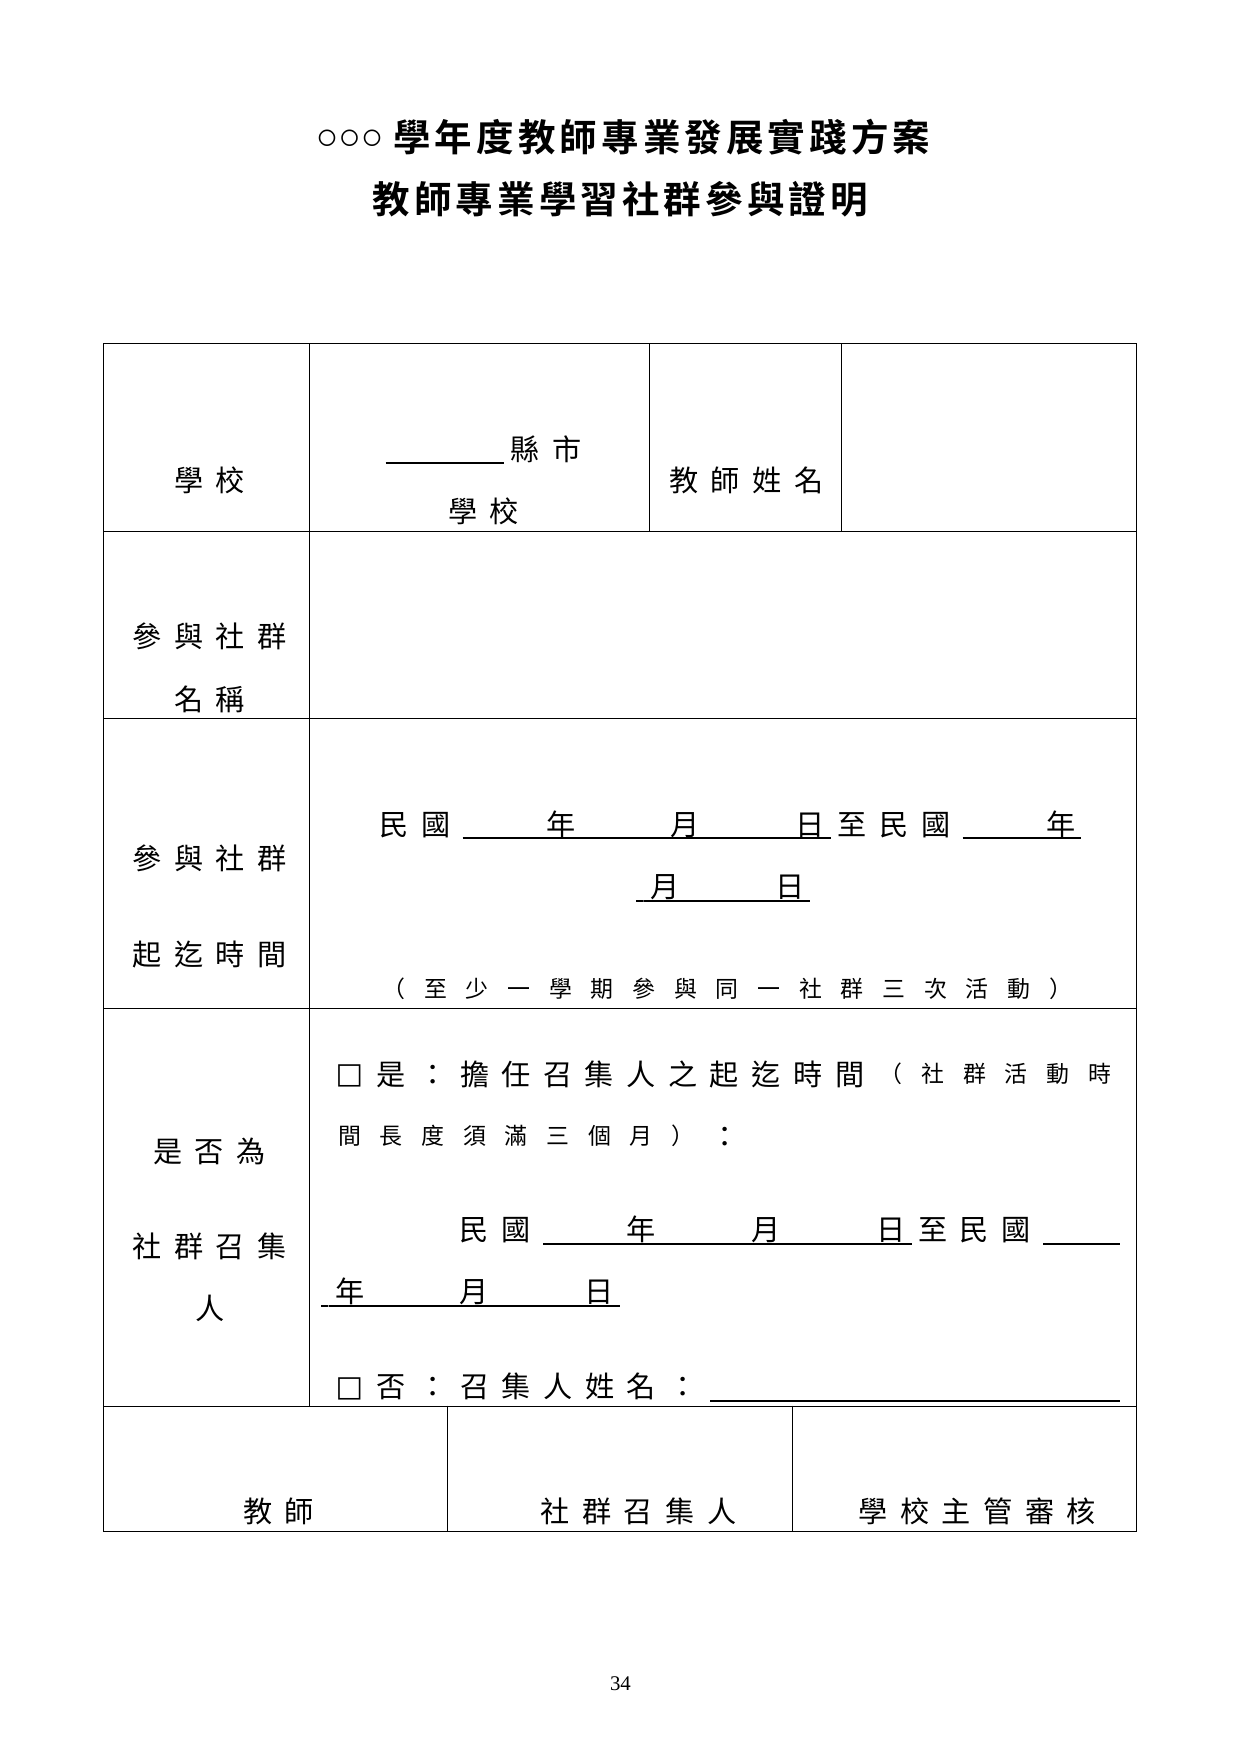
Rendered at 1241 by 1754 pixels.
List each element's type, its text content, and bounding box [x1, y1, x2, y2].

table_header 縣市 學校 [310, 344, 649, 531]
text ○○○學年度教師專業發展實踐方案 [78, 93, 1162, 156]
table_cell [310, 532, 1136, 718]
table_header 教師姓名 [650, 344, 841, 531]
table_cell 學校主管審核 [793, 1407, 1136, 1531]
subtitle 教師專業學習社群參與證明 [78, 156, 1162, 218]
table_cell 社群召集人 [448, 1407, 792, 1531]
table_cell 教師 [104, 1407, 447, 1531]
table_cell 是否為 社群召集人 [104, 1009, 309, 1406]
table_header 學校 [104, 344, 309, 531]
table_cell 參與社群名稱 [104, 532, 309, 718]
table_cell □是：擔任召集人之起迄時間（社群活動時間長度須滿三個月）： 民國 年 月 日至民國 年 月 日 □否：召集人姓名： [310, 1009, 1136, 1406]
table_cell 參與社群 起迄時間 [104, 719, 309, 1008]
table_cell 民國 年 月 日至民國 年 月 日 （至少一學期參與同一社群三次活動） [310, 719, 1136, 1008]
table_header [842, 344, 1136, 531]
